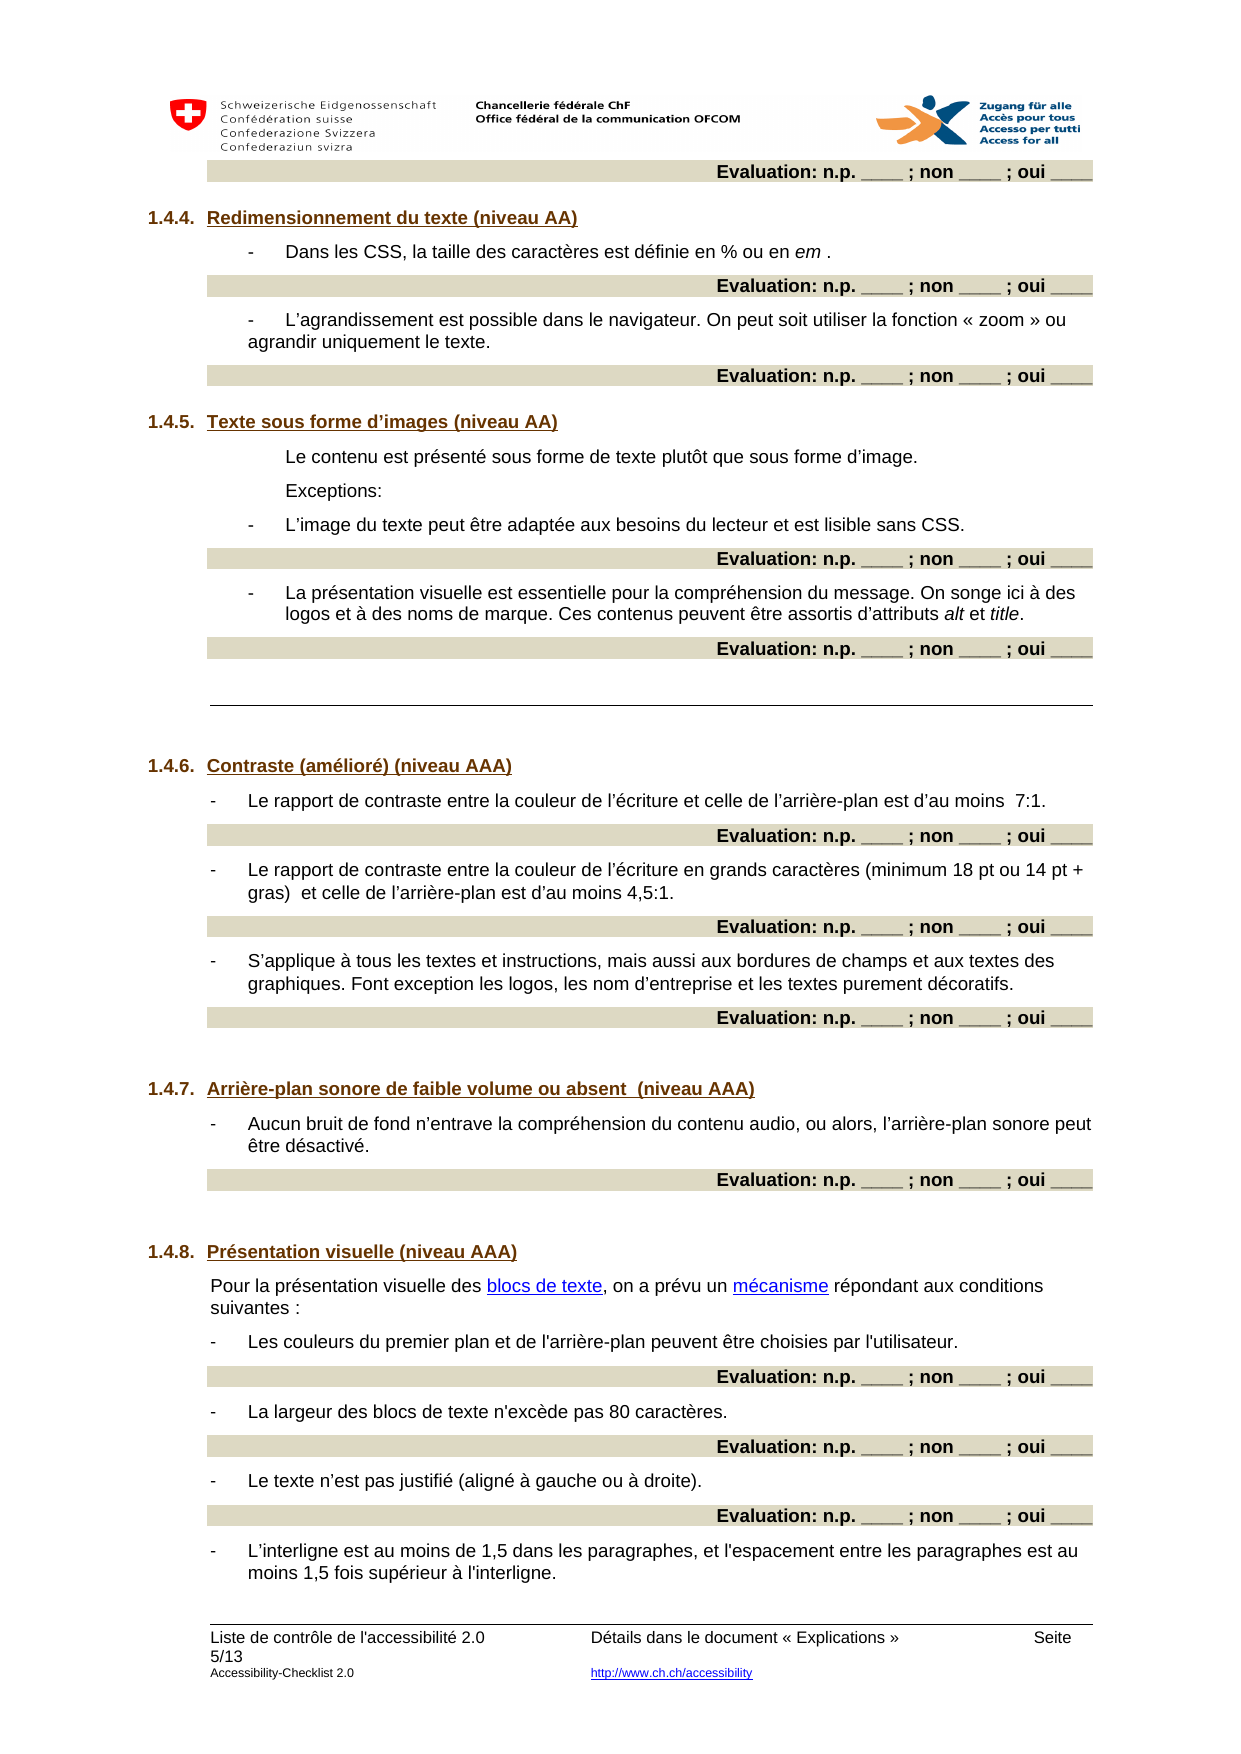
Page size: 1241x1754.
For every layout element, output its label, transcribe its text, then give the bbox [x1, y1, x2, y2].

text Evaluation: n.p. ____ ; non ____ ; oui ____ [207, 1007, 1093, 1028]
text Evaluation: n.p. ____ ; non ____ ; oui ____ [207, 365, 1093, 386]
list L’image du texte peut être adaptée aux besoins du lecteur et est lisible sans CSS. [248, 513, 1093, 535]
subtitle Présentation visuelle (niveau AAA) [148, 1241, 1093, 1262]
text Evaluation: n.p. ____ ; non ____ ; oui ____ [207, 1169, 1093, 1191]
list Le rapport de contraste entre la couleur de l’écriture et celle de l’arrière-plan est d’au moins 7:1. [210, 789, 1093, 812]
text Evaluation: n.p. ____ ; non ____ ; oui ____ [207, 275, 1093, 297]
text Evaluation: n.p. ____ ; non ____ ; oui ____ [207, 1435, 1093, 1457]
list Dans les CSS, la taille des caractères est définie en % ou en em . [248, 241, 1093, 263]
text Evaluation: n.p. ____ ; non ____ ; oui ____ [207, 548, 1093, 569]
list Le rapport de contraste entre la couleur de l’écriture en grands caractères (minimum 18 pt ou 14 pt + gras) et celle de l’arrière-plan est d’au moins 4,5:1. [210, 859, 1093, 903]
list Aucun bruit de fond n’entrave la compréhension du contenu audio, ou alors, l’arrière-plan sonore peut être désactivé. [210, 1112, 1093, 1157]
list Exceptions: [248, 479, 1093, 501]
text Pour la présentation visuelle des blocs de texte, on a prévu un mécanisme répondant aux conditions suivantes : [210, 1275, 1093, 1318]
text Evaluation: n.p. ____ ; non ____ ; oui ____ [207, 1366, 1093, 1387]
subtitle Arrière-plan sonore de faible volume ou absent (niveau AAA) [148, 1078, 1093, 1100]
text Evaluation: n.p. ____ ; non ____ ; oui ____ [207, 160, 1093, 182]
list L’interligne est au moins de 1,5 dans les paragraphes, et l'espacement entre les paragraphes est au moins 1,5 fois supérieur à l'interligne. [210, 1539, 1093, 1583]
list Les couleurs du premier plan et de l'arrière-plan peuvent être choisies par l'utilisateur. [210, 1331, 1093, 1353]
list Le contenu est présenté sous forme de texte plutôt que sous forme d’image. [248, 445, 1093, 467]
list Le texte n’est pas justifié (aligné à gauche ou à droite). [210, 1469, 1093, 1492]
text Evaluation: n.p. ____ ; non ____ ; oui ____ [207, 1505, 1093, 1526]
list S’applique à tous les textes et instructions, mais aussi aux bordures de champs et aux textes des graphiques. Font exception les logos, les nom d’entreprise et les textes purement décoratifs. [210, 950, 1093, 994]
subtitle Redimensionnement du texte (niveau AA) [148, 207, 1093, 228]
text Evaluation: n.p. ____ ; non ____ ; oui ____ [207, 637, 1093, 659]
list La présentation visuelle est essentielle pour la compréhension du message. On songe ici à des logos et à des noms de marque. Ces contenus peuvent être assortis d’attributs alt et title. [248, 582, 1093, 625]
list La largeur des blocs de texte n'excède pas 80 caractères. [210, 1400, 1093, 1423]
picture [170, 95, 1082, 152]
text Evaluation: n.p. ____ ; non ____ ; oui ____ [207, 824, 1093, 846]
subtitle Contraste (amélioré) (niveau AAA) [148, 755, 1093, 777]
list L’agrandissement est possible dans le navigateur. On peut soit utiliser la fonction « zoom » ou agrandir uniquement le texte. [248, 309, 1093, 352]
subtitle Texte sous forme d’images (niveau AA) [148, 411, 1093, 433]
text Evaluation: n.p. ____ ; non ____ ; oui ____ [207, 916, 1093, 937]
